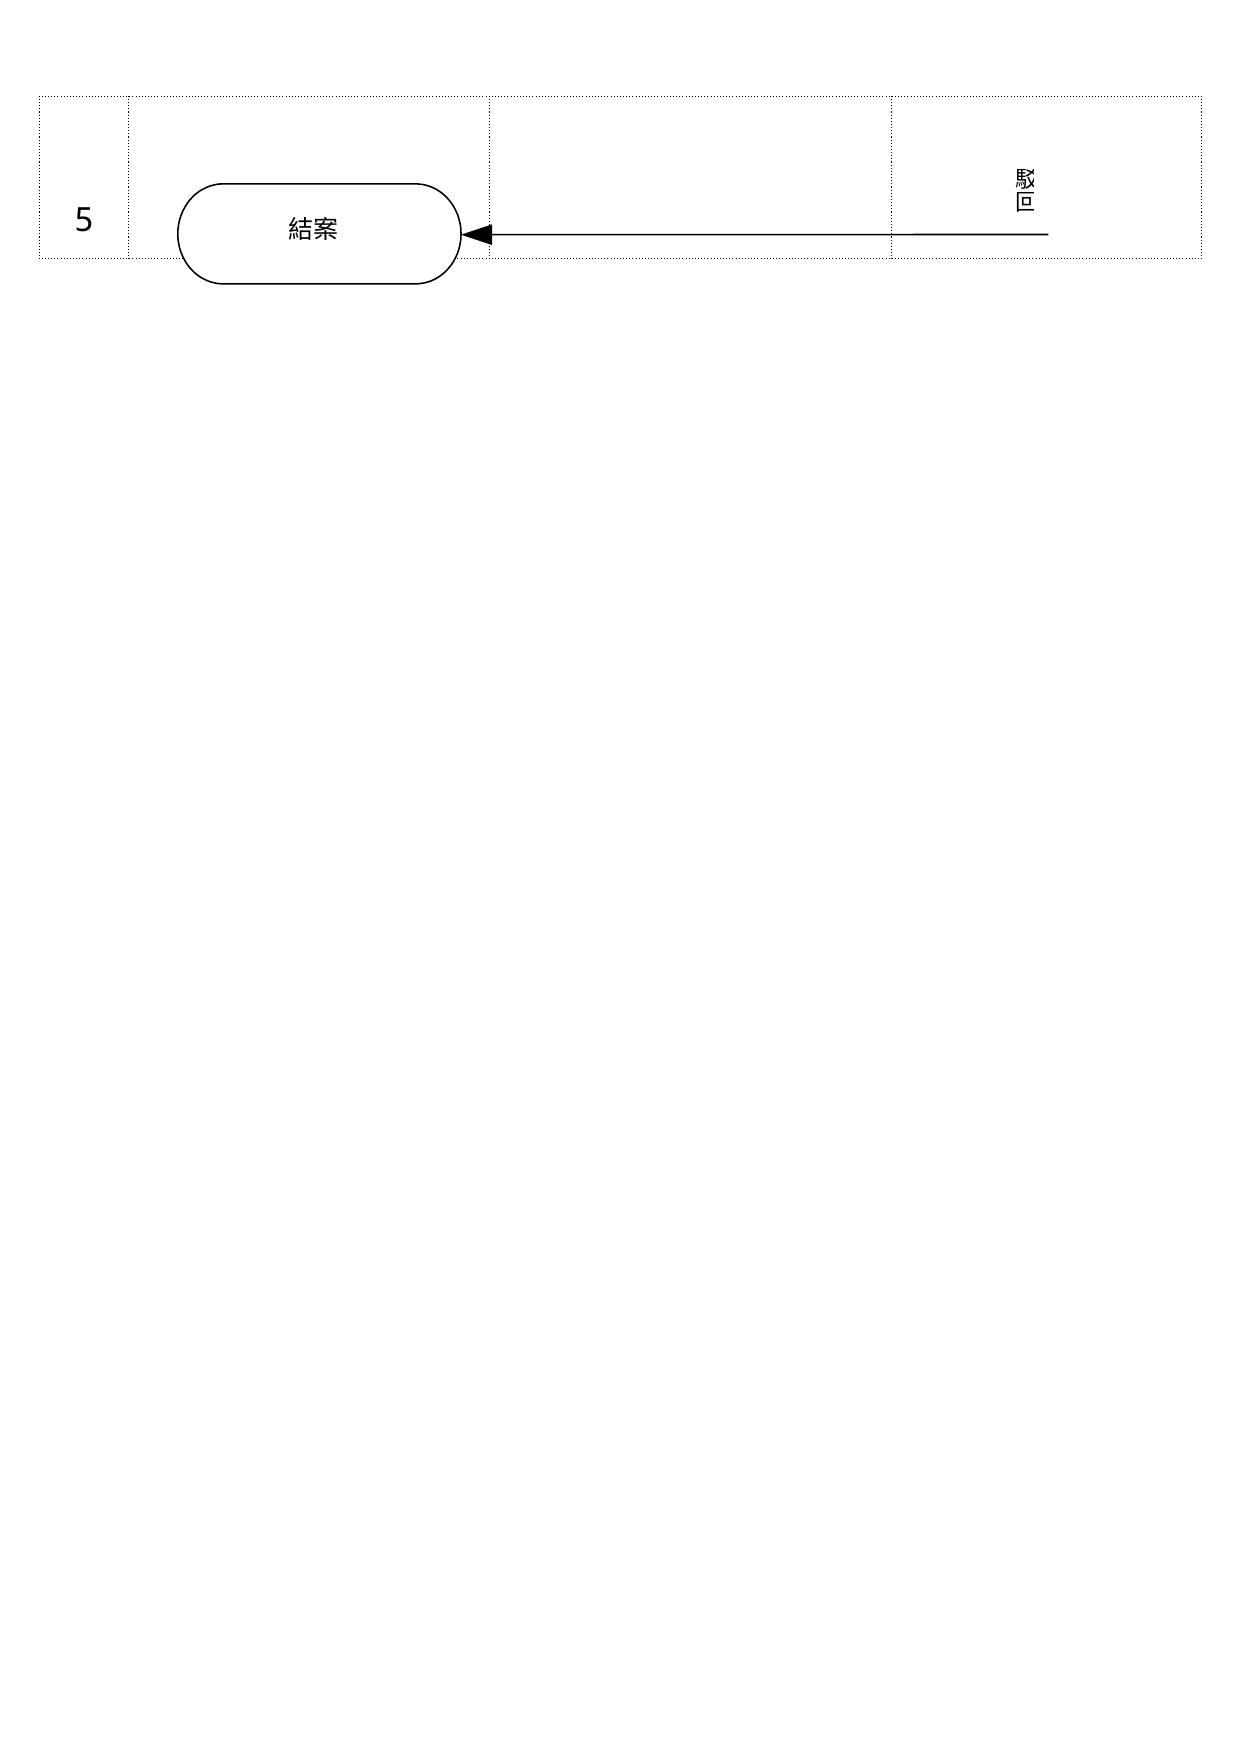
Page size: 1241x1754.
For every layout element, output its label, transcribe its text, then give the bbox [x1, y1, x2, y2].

table_cell [273, 208, 353, 264]
table_cell [458, 236, 489, 257]
table_cell [489, 96, 891, 233]
table_cell [489, 236, 891, 257]
table_cell [891, 96, 1201, 257]
table_cell 5 [39, 96, 128, 257]
table_cell [129, 96, 489, 257]
